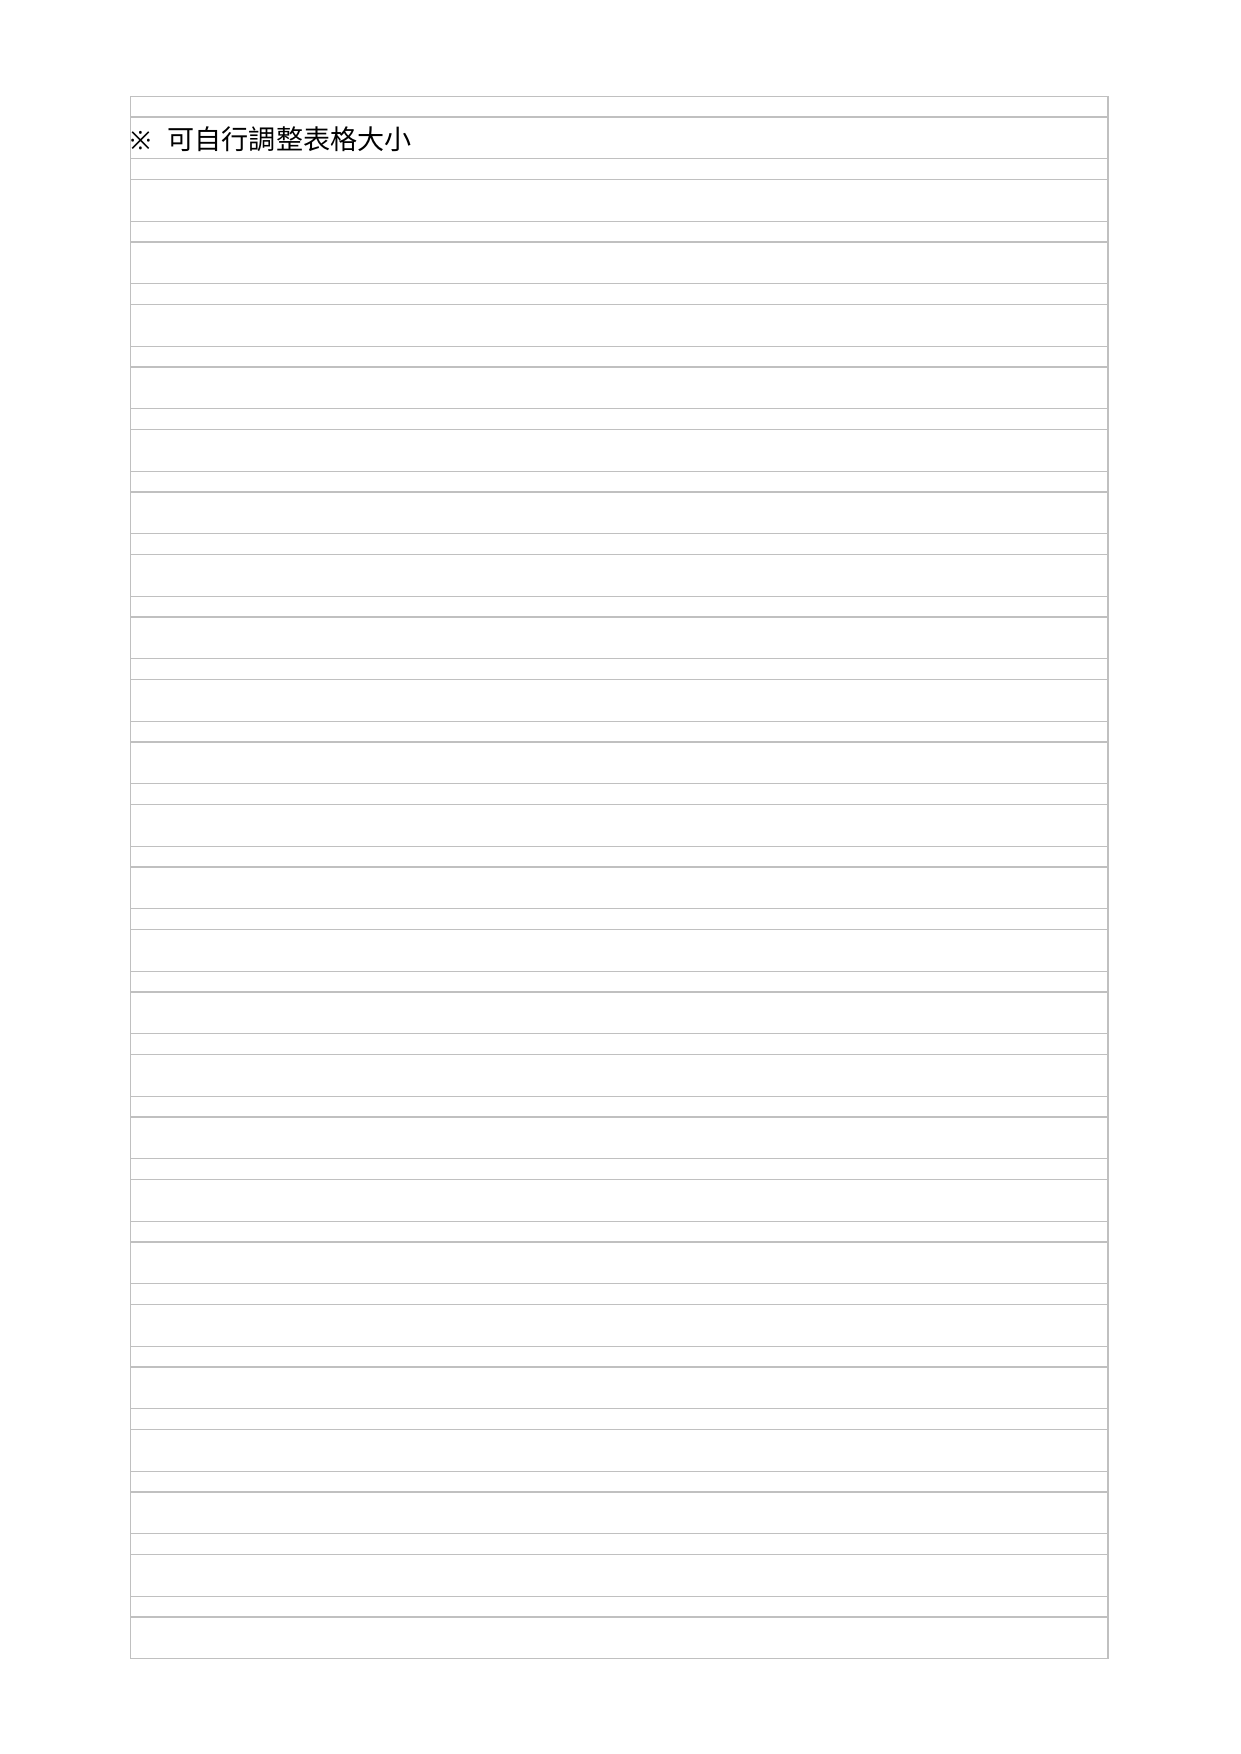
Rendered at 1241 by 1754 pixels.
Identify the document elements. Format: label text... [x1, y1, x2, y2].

list 可自行調整表格大小 [131, 118, 1107, 158]
list [131, 97, 1107, 116]
